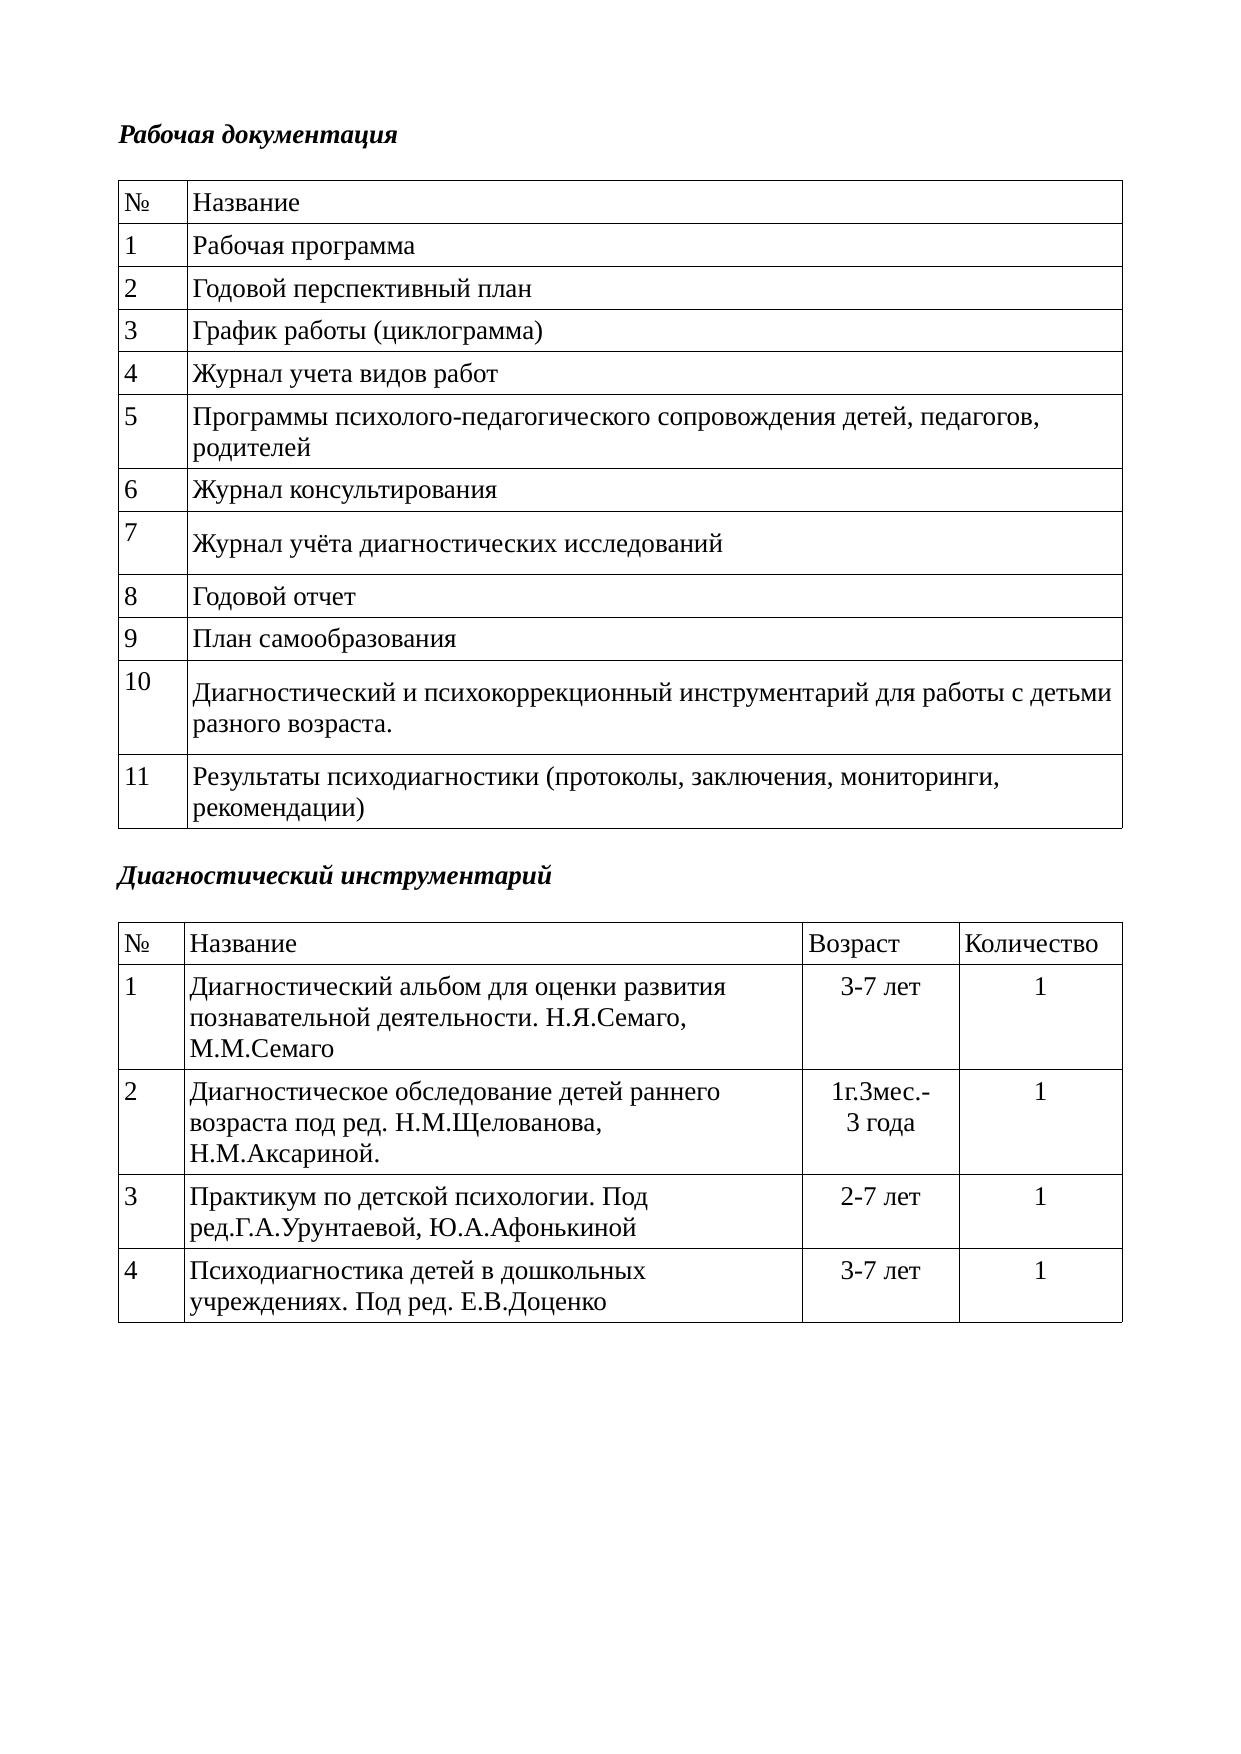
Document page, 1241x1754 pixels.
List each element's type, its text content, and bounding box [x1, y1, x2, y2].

table_cell Годовой отчет [188, 575, 1122, 617]
table_cell 8 [119, 575, 187, 617]
table_cell 4 [119, 352, 187, 394]
table_cell 2 [119, 1070, 184, 1174]
text Диагностический инструментарий [118, 859, 1122, 890]
table_cell 3 [119, 310, 187, 351]
table_cell 1г.3мес.- 3 года [803, 1070, 959, 1174]
table_cell Журнал учёта диагностических исследований [188, 512, 1122, 574]
table_header Название [188, 181, 1122, 223]
table_cell 2-7 лет [803, 1175, 959, 1248]
table_cell 1 [960, 1249, 1122, 1322]
table_header № [119, 181, 187, 223]
table_cell 1 [119, 224, 187, 266]
table_cell 1 [960, 1175, 1122, 1248]
table_cell 3 [119, 1175, 184, 1248]
table_cell 10 [119, 661, 187, 754]
table_cell 1 [119, 965, 184, 1069]
table_cell Практикум по детской психологии. Под ред.Г.А.Урунтаевой, Ю.А.Афонькиной [185, 1175, 802, 1248]
table_cell Диагностическое обследование детей раннего возраста под ред. Н.М.Щелованова, Н.М.Аксариной. [185, 1070, 802, 1174]
table_cell График работы (циклограмма) [188, 310, 1122, 351]
table_cell 1 [960, 965, 1122, 1069]
table_cell Диагностический и психокоррекционный инструментарий для работы с детьми разного возраста. [188, 661, 1122, 754]
table_cell 2 [119, 267, 187, 308]
table_header № [119, 923, 184, 964]
table_cell 5 [119, 395, 187, 468]
table_cell Годовой перспективный план [188, 267, 1122, 308]
table_cell Журнал учета видов работ [188, 352, 1122, 394]
table_cell 3-7 лет [803, 965, 959, 1069]
table_cell 1 [960, 1070, 1122, 1174]
table_cell Рабочая программа [188, 224, 1122, 266]
table_header Возраст [803, 923, 959, 964]
table_cell Результаты психодиагностики (протоколы, заключения, мониторинги, рекомендации) [188, 755, 1122, 828]
table_header Название [185, 923, 802, 964]
table_cell 11 [119, 755, 187, 828]
table_cell 9 [119, 618, 187, 659]
table_cell 3-7 лет [803, 1249, 959, 1322]
table_cell Программы психолого-педагогического сопровождения детей, педагогов, родителей [188, 395, 1122, 468]
table_cell Журнал консультирования [188, 469, 1122, 511]
table_cell Диагностический альбом для оценки развития познавательной деятельности. Н.Я.Семаго, М.М.Семаго [185, 965, 802, 1069]
table_cell 4 [119, 1249, 184, 1322]
table_cell 7 [119, 512, 187, 574]
table_cell 6 [119, 469, 187, 511]
table_cell План самообразования [188, 618, 1122, 659]
table_cell Психодиагностика детей в дошкольных учреждениях. Под ред. Е.В.Доценко [185, 1249, 802, 1322]
table_header Количество [960, 923, 1122, 964]
text Рабочая документация [118, 118, 1122, 149]
